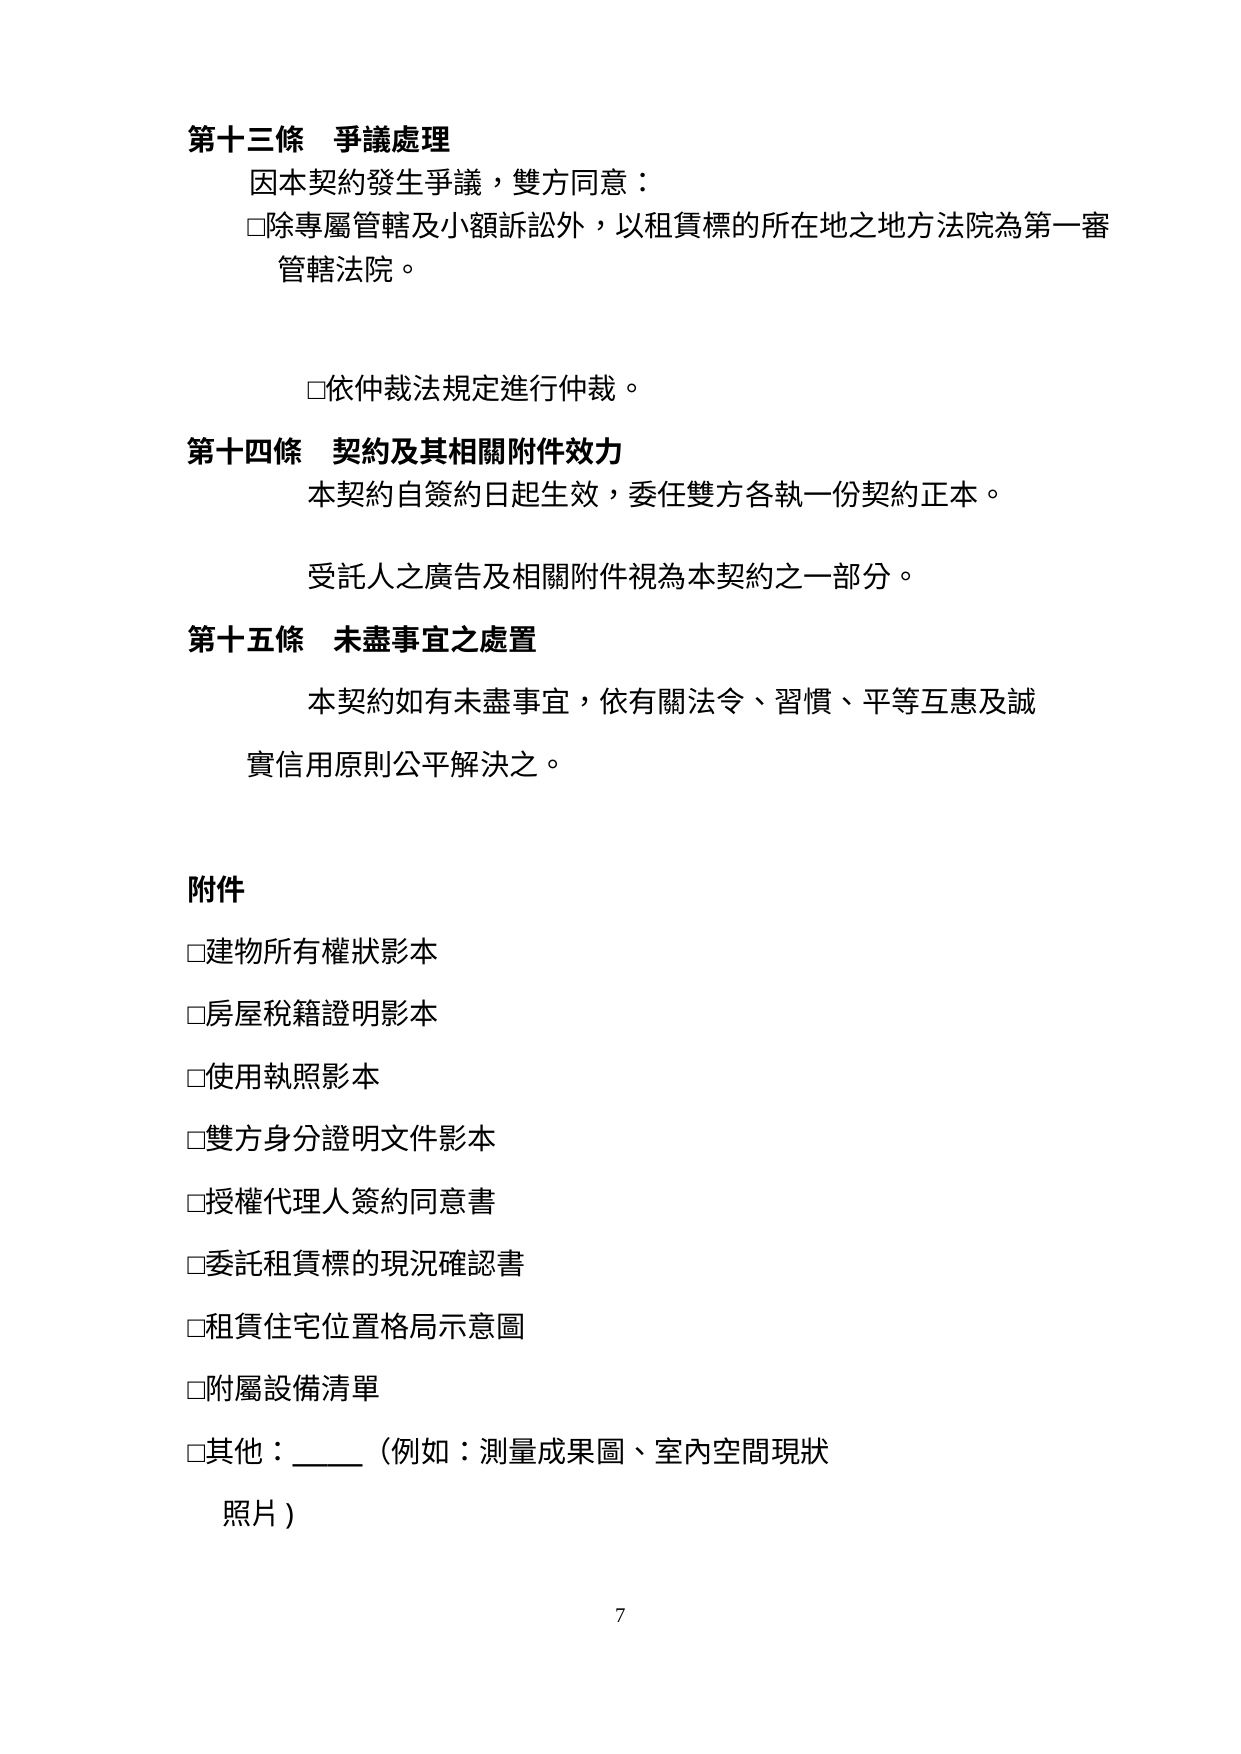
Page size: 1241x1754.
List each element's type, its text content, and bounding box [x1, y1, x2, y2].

text □除專屬管轄及小額訴訟外，以租賃標的所在地之地方法院為第一審管轄法院。 [247, 202, 1111, 289]
text □委託租賃標的現況確認書 [187, 1221, 1053, 1283]
text □建物所有權狀影本 [187, 908, 1053, 971]
text 受託人之廣告及相關附件視為本契約之一部分。 [233, 471, 1053, 596]
text □附屬設備清單 [187, 1346, 1053, 1408]
text □雙方身分證明文件影本 [187, 1096, 1053, 1158]
text 本契約如有未盡事宜，依有關法令、習慣、平等互惠及誠實信用原則公平解決之。 [246, 658, 1053, 783]
text □使用執照影本 [187, 1033, 1053, 1096]
text 附件 [187, 846, 1053, 908]
text □房屋稅籍證明影本 [187, 971, 1053, 1033]
text 第十五條 未盡事宜之處置 [187, 596, 1053, 658]
text 因本契約發生爭議，雙方同意： [188, 158, 1111, 202]
text 照片) [187, 1471, 1053, 1533]
text 本契約自簽約日起生效，委任雙方各執一份契約正本。 [292, 471, 1007, 514]
text 第十三條 爭議處理 [187, 96, 1053, 158]
text □授權代理人簽約同意書 [187, 1158, 1053, 1221]
text □依仲裁法規定進行仲裁。 [129, 158, 1053, 408]
text 第十四條 契約及其相關附件效力 [186, 408, 1053, 471]
text □其他：____（例如：測量成果圖、室內空間現狀 [187, 1408, 1053, 1471]
text □租賃住宅位置格局示意圖 [187, 1283, 1053, 1346]
